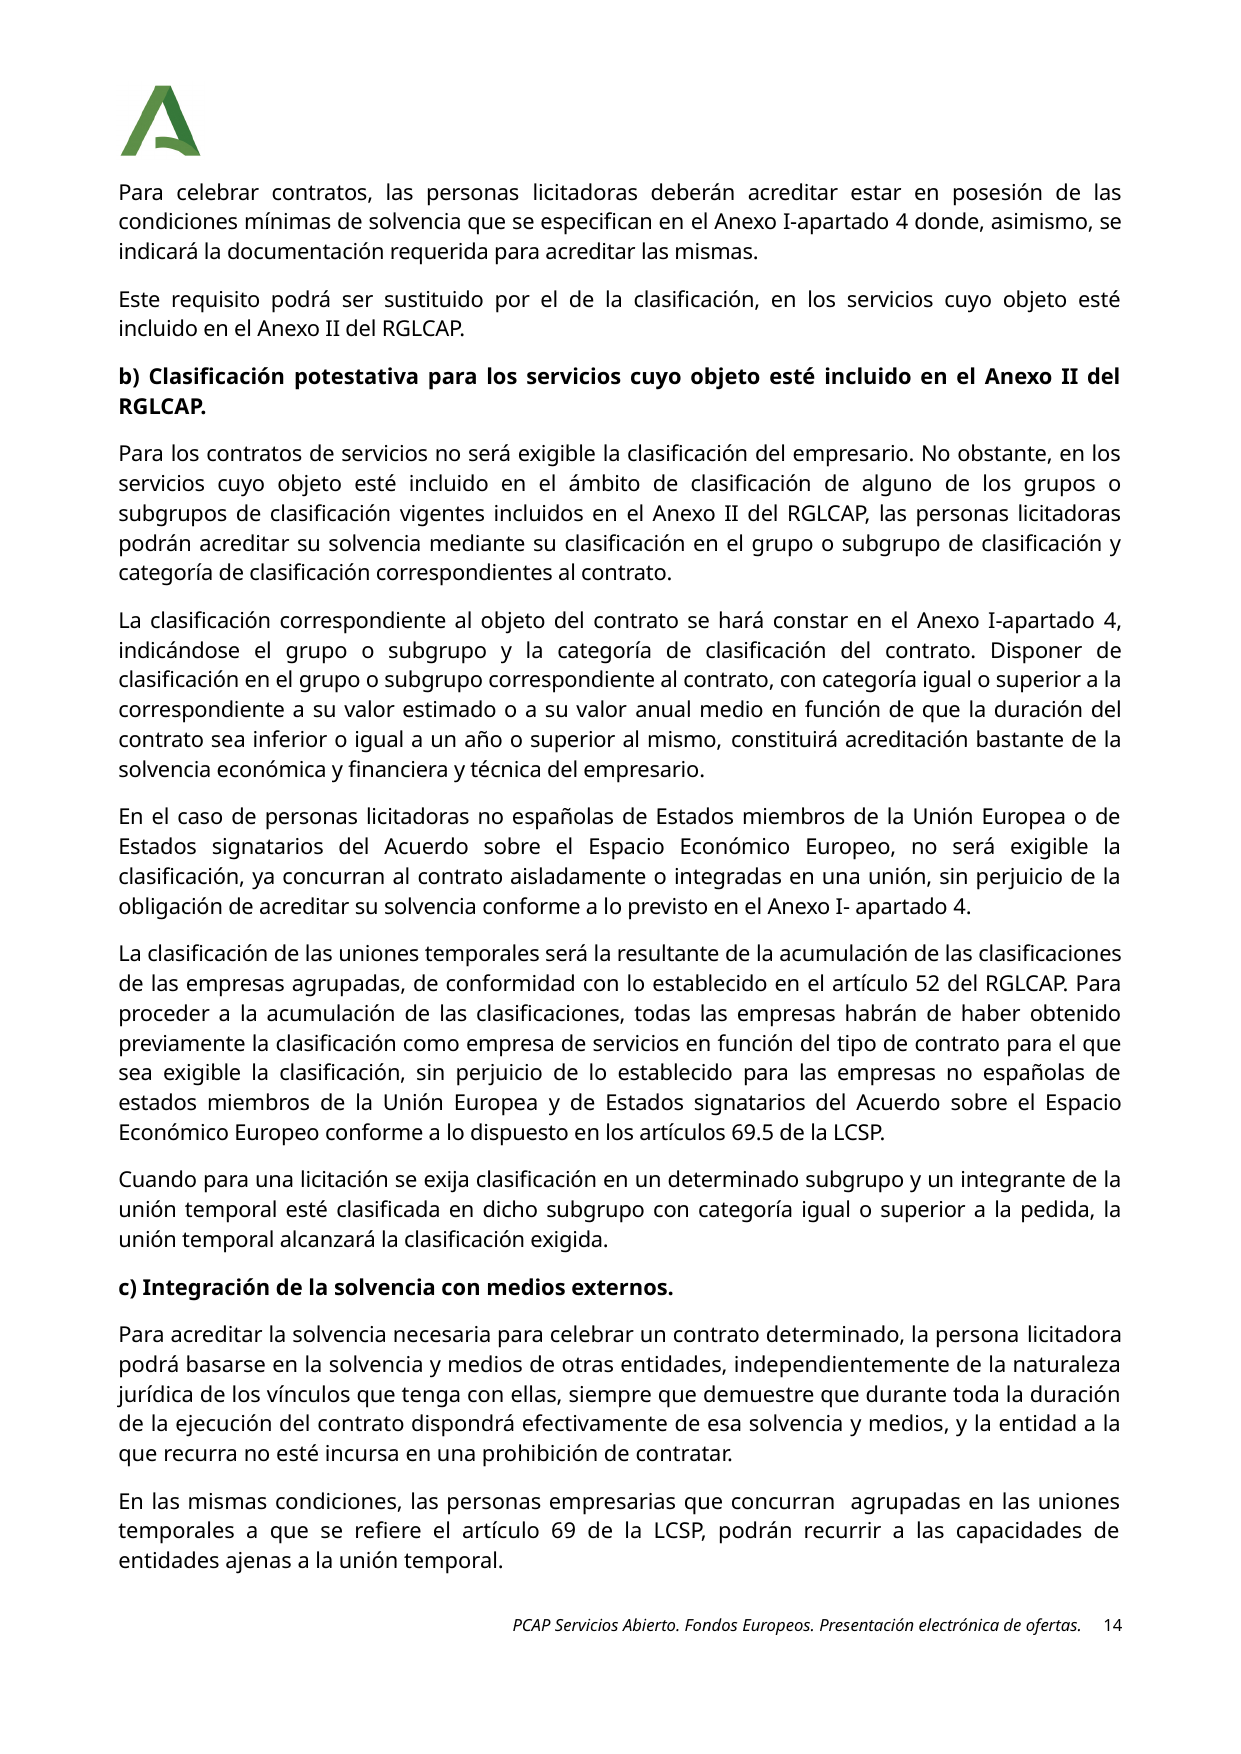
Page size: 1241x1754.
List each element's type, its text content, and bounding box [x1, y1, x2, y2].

text En las mismas condiciones, las personas empresarias que concurran agrupadas en las uniones temporales a que se refiere el artículo 69 de la LCSP, podrán recurrir a las capacidades de entidades ajenas a la unión temporal. [118, 1486, 1122, 1575]
picture [116, 81, 205, 160]
text c) Integración de la solvencia con medios externos. [118, 1272, 1122, 1301]
text La clasificación de las uniones temporales será la resultante de la acumulación de las clasificaciones de las empresas agrupadas, de conformidad con lo establecido en el artículo 52 del RGLCAP. Para proceder a la acumulación de las clasificaciones, todas las empresas habrán de haber obtenido previamente la clasificación como empresa de servicios en función del tipo de contrato para el que sea exigible la clasificación, sin perjuicio de lo establecido para las empresas no españolas de estados miembros de la Unión Europea y de Estados signatarios del Acuerdo sobre el Espacio Económico Europeo conforme a lo dispuesto en los artículos 69.5 de la LCSP. [118, 938, 1122, 1147]
text b) Clasificación potestativa para los servicios cuyo objeto esté incluido en el Anexo II del RGLCAP. [118, 361, 1122, 421]
text Este requisito podrá ser sustituido por el de la clasificación, en los servicios cuyo objeto esté incluido en el Anexo II del RGLCAP. [118, 284, 1122, 343]
text Para acreditar la solvencia necesaria para celebrar un contrato determinado, la persona licitadora podrá basarse en la solvencia y medios de otras entidades, independientemente de la naturaleza jurídica de los vínculos que tenga con ellas, siempre que demuestre que durante toda la duración de la ejecución del contrato dispondrá efectivamente de esa solvencia y medios, y la entidad a la que recurra no esté incursa en una prohibición de contratar. [118, 1319, 1122, 1468]
text Cuando para una licitación se exija clasificación en un determinado subgrupo y un integrante de la unión temporal esté clasificada en dicho subgrupo con categoría igual o superior a la pedida, la unión temporal alcanzará la clasificación exigida. [118, 1164, 1122, 1254]
text La clasificación correspondiente al objeto del contrato se hará constar en el Anexo I-apartado 4, indicándose el grupo o subgrupo y la categoría de clasificación del contrato. Disponer de clasificación en el grupo o subgrupo correspondiente al contrato, con categoría igual o superior a la correspondiente a su valor estimado o a su valor anual medio en función de que la duración del contrato sea inferior o igual a un año o superior al mismo, constituirá acreditación bastante de la solvencia económica y financiera y técnica del empresario. [118, 605, 1122, 784]
text En el caso de personas licitadoras no españolas de Estados miembros de la Unión Europea o de Estados signatarios del Acuerdo sobre el Espacio Económico Europeo, no será exigible la clasificación, ya concurran al contrato aisladamente o integradas en una unión, sin perjuicio de la obligación de acreditar su solvencia conforme a lo previsto en el Anexo I- apartado 4. [118, 801, 1122, 921]
text Para los contratos de servicios no será exigible la clasificación del empresario. No obstante, en los servicios cuyo objeto esté incluido en el ámbito de clasificación de alguno de los grupos o subgrupos de clasificación vigentes incluidos en el Anexo II del RGLCAP, las personas licitadoras podrán acreditar su solvencia mediante su clasificación en el grupo o subgrupo de clasificación y categoría de clasificación correspondientes al contrato. [118, 438, 1122, 587]
text Para celebrar contratos, las personas licitadoras deberán acreditar estar en posesión de las condiciones mínimas de solvencia que se especifican en el Anexo I-apartado 4 donde, asimismo, se indicará la documentación requerida para acreditar las mismas. [118, 177, 1122, 266]
